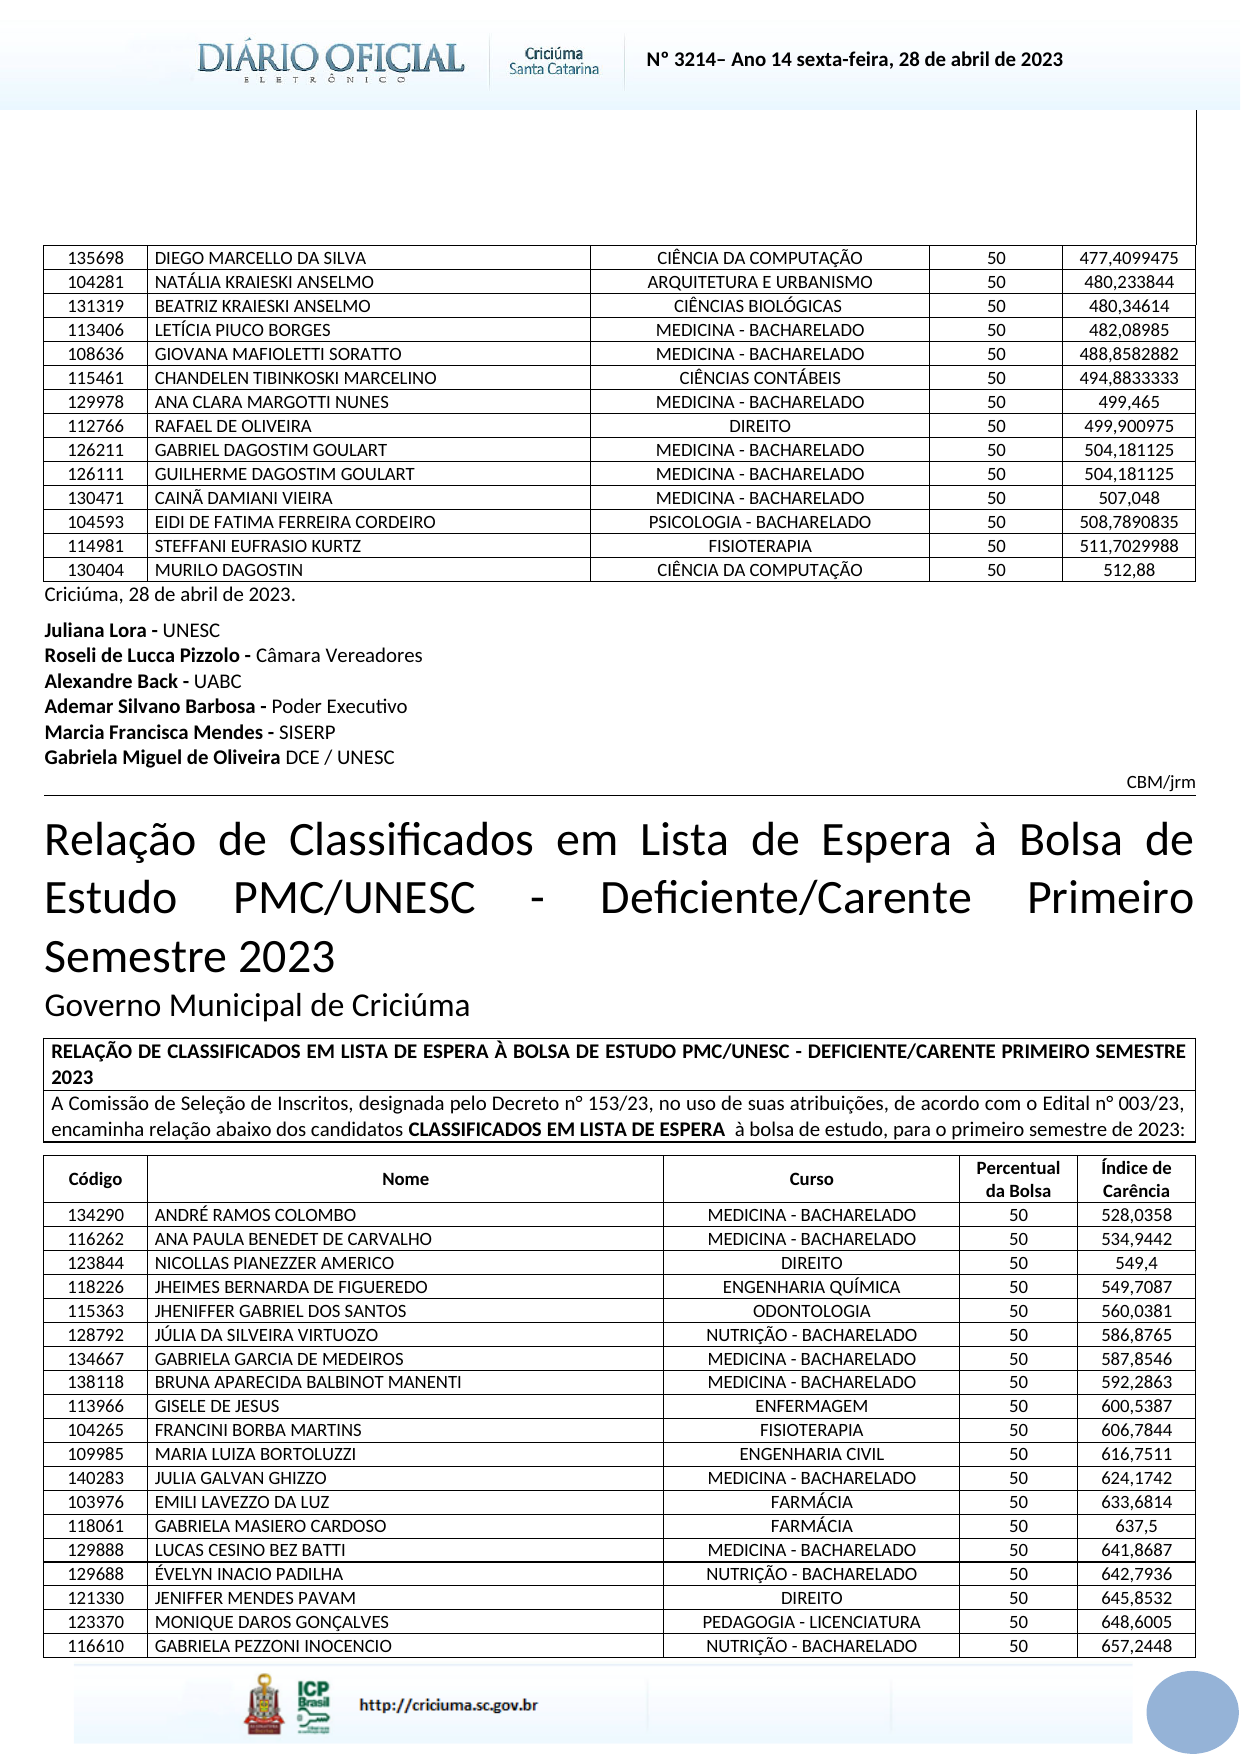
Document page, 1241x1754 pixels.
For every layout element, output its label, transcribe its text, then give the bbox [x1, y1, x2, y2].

table_cell 112766 [44, 414, 147, 437]
text Alexandre Back - UABC [44, 668, 1196, 693]
table_cell GABRIELA MASIERO CARDOSO [148, 1515, 663, 1537]
table_cell 657,2448 [1078, 1634, 1195, 1657]
table_cell DIREITO [664, 1586, 959, 1609]
table_cell 104593 [44, 510, 147, 533]
table_cell ENGENHARIA CIVIL [664, 1443, 959, 1466]
table_cell 50 [960, 1275, 1077, 1298]
table_cell 648,6005 [1078, 1610, 1195, 1633]
text Governo Municipal de Criciúma [44, 984, 1196, 1025]
table_cell 50 [960, 1203, 1077, 1226]
table_cell 50 [960, 1299, 1077, 1322]
table_cell 121330 [44, 1586, 147, 1609]
table_cell 477,4099475 [1063, 246, 1195, 269]
table_cell ANDRÉ RAMOS COLOMBO [148, 1203, 663, 1226]
table_cell 504,181125 [1063, 438, 1195, 461]
table_cell 592,2863 [1078, 1371, 1195, 1394]
table_cell 488,8582882 [1063, 342, 1195, 365]
table_cell 115363 [44, 1299, 147, 1322]
table_cell 50 [930, 486, 1062, 509]
table_cell ARQUITETURA E URBANISMO [591, 270, 929, 293]
table_cell EIDI DE FATIMA FERREIRA CORDEIRO [148, 510, 590, 533]
table_cell GABRIELA PEZZONI INOCENCIO [148, 1634, 663, 1657]
table_cell CAINÃ DAMIANI VIEIRA [148, 486, 590, 509]
table_cell GABRIEL DAGOSTIM GOULART [148, 438, 590, 461]
table_cell 560,0381 [1078, 1299, 1195, 1322]
table_cell 123844 [44, 1251, 147, 1274]
table_cell MEDICINA - BACHARELADO [591, 462, 929, 485]
table_cell 50 [960, 1443, 1077, 1466]
table_cell JULIA GALVAN GHIZZO [148, 1467, 663, 1489]
table_cell ANA PAULA BENEDET DE CARVALHO [148, 1227, 663, 1250]
table_cell 50 [960, 1563, 1077, 1585]
table_cell 134667 [44, 1347, 147, 1370]
table_header Código [44, 1156, 147, 1202]
table_cell 104281 [44, 270, 147, 293]
table_header Nome [148, 1156, 663, 1202]
table_cell 130404 [44, 558, 147, 581]
text Marcia Francisca Mendes - SISERP [44, 719, 1196, 744]
table_cell MEDICINA - BACHARELADO [591, 486, 929, 509]
table_cell 50 [960, 1419, 1077, 1442]
table_cell 134290 [44, 1203, 147, 1226]
table_cell MEDICINA - BACHARELADO [664, 1227, 959, 1250]
table_cell 114981 [44, 534, 147, 557]
table_cell 600,5387 [1078, 1395, 1195, 1418]
table_cell 109985 [44, 1443, 147, 1466]
table_cell 642,7936 [1078, 1563, 1195, 1585]
table_cell 624,1742 [1078, 1467, 1195, 1489]
table_cell 129888 [44, 1539, 147, 1561]
table_cell ENFERMAGEM [664, 1395, 959, 1418]
table_cell 504,181125 [1063, 462, 1195, 485]
table_cell 116610 [44, 1634, 147, 1657]
table_cell LETÍCIA PIUCO BORGES [148, 318, 590, 341]
table_cell NATÁLIA KRAIESKI ANSELMO [148, 270, 590, 293]
table_cell FARMÁCIA [664, 1515, 959, 1537]
table_cell 499,900975 [1063, 414, 1195, 437]
table_cell 586,8765 [1078, 1323, 1195, 1346]
table_cell 118226 [44, 1275, 147, 1298]
table_cell MEDICINA - BACHARELADO [664, 1371, 959, 1394]
table_cell PEDAGOGIA - LICENCIATURA [664, 1610, 959, 1633]
table_cell FRANCINI BORBA MARTINS [148, 1419, 663, 1442]
table_cell 50 [930, 510, 1062, 533]
table_cell 50 [930, 438, 1062, 461]
table_cell EMILI LAVEZZO DA LUZ [148, 1491, 663, 1513]
text CBM/jrm [44, 770, 1196, 795]
table_cell JENIFFER MENDES PAVAM [148, 1586, 663, 1609]
table_cell FARMÁCIA [664, 1491, 959, 1513]
table_cell 511,7029988 [1063, 534, 1195, 557]
table_cell 50 [960, 1539, 1077, 1561]
table_cell DIEGO MARCELLO DA SILVA [148, 246, 590, 269]
table_cell JHEIMES BERNARDA DE FIGUEREDO [148, 1275, 663, 1298]
table_cell 549,7087 [1078, 1275, 1195, 1298]
table_cell 633,6814 [1078, 1491, 1195, 1513]
table_cell 616,7511 [1078, 1443, 1195, 1466]
table_cell 123370 [44, 1610, 147, 1633]
table_cell 130471 [44, 486, 147, 509]
table_cell CIÊNCIAS BIOLÓGICAS [591, 294, 929, 317]
table_cell 50 [960, 1371, 1077, 1394]
table_cell MEDICINA - BACHARELADO [591, 438, 929, 461]
table_header Percentual da Bolsa [960, 1156, 1077, 1202]
table_cell 50 [960, 1395, 1077, 1418]
table_cell 140283 [44, 1467, 147, 1489]
text Juliana Lora - UNESC [44, 617, 1196, 643]
table_cell 606,7844 [1078, 1419, 1195, 1442]
table_cell 128792 [44, 1323, 147, 1346]
table_cell CHANDELEN TIBINKOSKI MARCELINO [148, 366, 590, 389]
table_cell GUILHERME DAGOSTIM GOULART [148, 462, 590, 485]
table_cell 50 [930, 294, 1062, 317]
table_cell DIREITO [664, 1251, 959, 1274]
table_cell 50 [960, 1634, 1077, 1657]
table_cell MARIA LUIZA BORTOLUZZI [148, 1443, 663, 1466]
table_cell NUTRIÇÃO - BACHARELADO [664, 1323, 959, 1346]
table_cell 135698 [44, 246, 147, 269]
table_cell 645,8532 [1078, 1586, 1195, 1609]
text Relação de Classificados em Lista de Espera à Bolsa de Estudo PMC/UNESC - Deficiente/Carente Primeiro Semestre 2023 [44, 808, 1196, 984]
table_cell ANA CLARA MARGOTTI NUNES [148, 390, 590, 413]
table_cell 534,9442 [1078, 1227, 1195, 1250]
table_cell MEDICINA - BACHARELADO [664, 1467, 959, 1489]
table_cell 50 [960, 1586, 1077, 1609]
table_cell 494,8833333 [1063, 366, 1195, 389]
table_cell CIÊNCIAS CONTÁBEIS [591, 366, 929, 389]
table_cell 50 [930, 270, 1062, 293]
table_cell MEDICINA - BACHARELADO [664, 1539, 959, 1561]
text Ademar Silvano Barbosa - Poder Executivo [44, 693, 1196, 719]
table_cell 480,34614 [1063, 294, 1195, 317]
table_cell LUCAS CESINO BEZ BATTI [148, 1539, 663, 1561]
table_cell 108636 [44, 342, 147, 365]
table_cell DIREITO [591, 414, 929, 437]
table_cell GABRIELA GARCIA DE MEDEIROS [148, 1347, 663, 1370]
table_cell 50 [930, 318, 1062, 341]
table_cell 116262 [44, 1227, 147, 1250]
table_cell ODONTOLOGIA [664, 1299, 959, 1322]
table_cell GIOVANA MAFIOLETTI SORATTO [148, 342, 590, 365]
table_cell 118061 [44, 1515, 147, 1537]
table_cell 115461 [44, 366, 147, 389]
table_cell ENGENHARIA QUÍMICA [664, 1275, 959, 1298]
table_cell CIÊNCIA DA COMPUTAÇÃO [591, 558, 929, 581]
table_cell 50 [930, 558, 1062, 581]
table_cell 113966 [44, 1395, 147, 1418]
table_cell MEDICINA - BACHARELADO [591, 390, 929, 413]
table_cell 50 [930, 414, 1062, 437]
table_cell 50 [960, 1610, 1077, 1633]
table_cell 480,233844 [1063, 270, 1195, 293]
table_cell BRUNA APARECIDA BALBINOT MANENTI [148, 1371, 663, 1394]
table_cell 50 [930, 342, 1062, 365]
table_cell MEDICINA - BACHARELADO [664, 1203, 959, 1226]
table_cell ÉVELYN INACIO PADILHA [148, 1563, 663, 1585]
table_header Curso [664, 1156, 959, 1202]
table_cell 138118 [44, 1371, 147, 1394]
table_cell 50 [960, 1491, 1077, 1513]
table_cell 50 [960, 1323, 1077, 1346]
table_cell 508,7890835 [1063, 510, 1195, 533]
table_cell 50 [960, 1515, 1077, 1537]
table_cell 50 [960, 1347, 1077, 1370]
table_cell 482,08985 [1063, 318, 1195, 341]
table_cell 50 [960, 1227, 1077, 1250]
table_cell PSICOLOGIA - BACHARELADO [591, 510, 929, 533]
text Criciúma, 28 de abril de 2023. [44, 582, 1196, 607]
table_cell 50 [930, 534, 1062, 557]
table_cell GISELE DE JESUS [148, 1395, 663, 1418]
table_cell 50 [960, 1467, 1077, 1489]
table_cell JÚLIA DA SILVEIRA VIRTUOZO [148, 1323, 663, 1346]
table_cell 129688 [44, 1563, 147, 1585]
text Gabriela Miguel de Oliveira DCE / UNESC [44, 744, 1196, 770]
table_cell BEATRIZ KRAIESKI ANSELMO [148, 294, 590, 317]
table_cell MEDICINA - BACHARELADO [591, 342, 929, 365]
table_cell 131319 [44, 294, 147, 317]
table_cell JHENIFFER GABRIEL DOS SANTOS [148, 1299, 663, 1322]
table_cell 126111 [44, 462, 147, 485]
table_cell 129978 [44, 390, 147, 413]
table_cell 637,5 [1078, 1515, 1195, 1537]
table_cell NUTRIÇÃO - BACHARELADO [664, 1563, 959, 1585]
table_cell A Comissão de Seleção de Inscritos, designada pelo Decreto n° 153/23, no uso de suas atribuições, de acordo com o Edital n° 003/23, encaminha relação abaixo dos candidatos CLASSIFICADOS EM LISTA DE ESPERA à bolsa de estudo, para o primeiro semestre de 2023: [44, 1091, 1195, 1141]
table_cell 103976 [44, 1491, 147, 1513]
table_cell MEDICINA - BACHARELADO [664, 1347, 959, 1370]
table_cell 549,4 [1078, 1251, 1195, 1274]
table_cell 512,88 [1063, 558, 1195, 581]
table_cell FISIOTERAPIA [664, 1419, 959, 1442]
table_cell NICOLLAS PIANEZZER AMERICO [148, 1251, 663, 1274]
table_cell 126211 [44, 438, 147, 461]
table_cell 641,8687 [1078, 1539, 1195, 1561]
table_cell MEDICINA - BACHARELADO [591, 318, 929, 341]
table_cell 587,8546 [1078, 1347, 1195, 1370]
table_cell 50 [960, 1251, 1077, 1274]
table_cell MURILO DAGOSTIN [148, 558, 590, 581]
table_cell RAFAEL DE OLIVEIRA [148, 414, 590, 437]
table_cell NUTRIÇÃO - BACHARELADO [664, 1634, 959, 1657]
table_cell 113406 [44, 318, 147, 341]
table_header Índice de Carência [1078, 1156, 1195, 1202]
table_cell FISIOTERAPIA [591, 534, 929, 557]
table_cell STEFFANI EUFRASIO KURTZ [148, 534, 590, 557]
table_cell 50 [930, 366, 1062, 389]
table_cell 104265 [44, 1419, 147, 1442]
table_cell MONIQUE DAROS GONÇALVES [148, 1610, 663, 1633]
text Roseli de Lucca Pizzolo - Câmara Vereadores [44, 643, 1196, 668]
table_cell 50 [930, 390, 1062, 413]
table_cell 507,048 [1063, 486, 1195, 509]
table_cell CIÊNCIA DA COMPUTAÇÃO [591, 246, 929, 269]
table_cell 499,465 [1063, 390, 1195, 413]
table_header RELAÇÃO DE CLASSIFICADOS EM LISTA DE ESPERA À BOLSA DE ESTUDO PMC/UNESC - DEFICIENTE/CARENTE PRIMEIRO SEMESTRE 2023 [44, 1039, 1195, 1089]
table_cell 50 [930, 462, 1062, 485]
table_cell 50 [930, 246, 1062, 269]
table_cell 528,0358 [1078, 1203, 1195, 1226]
